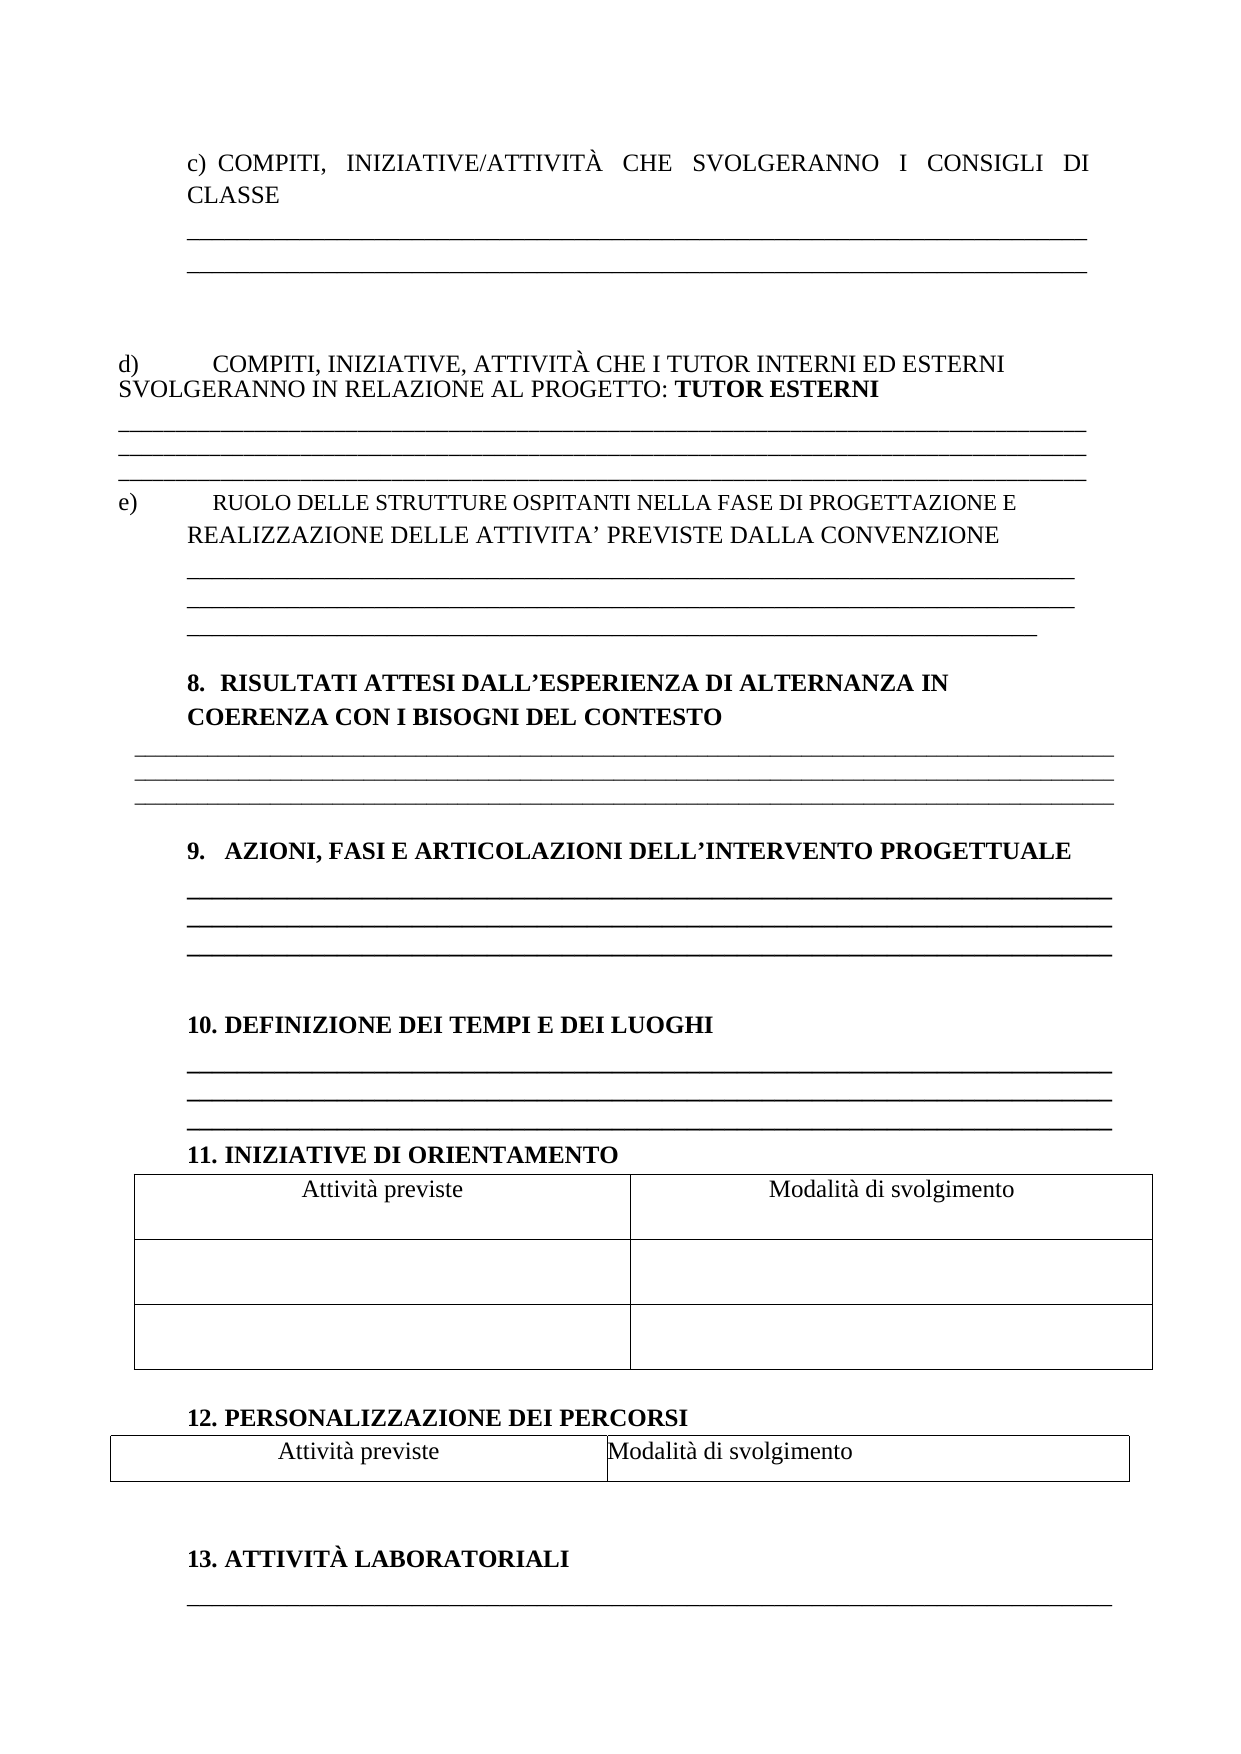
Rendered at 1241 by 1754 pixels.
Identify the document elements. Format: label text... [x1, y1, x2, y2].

text _______________________________________________________________________ [187, 579, 1074, 607]
text ______________________________________________________________________________________________________________________________________________________________________________________________________________________________ [187, 873, 1122, 959]
table_cell [135, 1240, 630, 1304]
list PERSONALIZZAZIONE DEI PERCORSI [187, 1403, 1122, 1432]
list AZIONI, FASI E ARTICOLAZIONI DELL’INTERVENTO PROGETTUALE [187, 836, 1122, 865]
list DEFINIZIONE DEI TEMPI E DEI LUOGHI [187, 1010, 1122, 1039]
table_header Attività previste [135, 1175, 630, 1238]
text _______________________________________________________________________________________________________________________________________________________________________________________________________________________________________________________________ [118, 409, 1090, 484]
text ______________________________________________________________________________________________________________________________________________________________________________________________________________________________ [187, 1047, 1122, 1133]
table_cell [631, 1305, 1152, 1369]
text _______________________________________________________________________ [187, 553, 1074, 578]
text REALIZZAZIONE DELLE ATTIVITA’ PREVISTE DALLA CONVENZIONE [187, 520, 1074, 549]
list RISULTATI ATTESI DALL’ESPERIENZA DI ALTERNANZA IN COERENZA CON I BISOGNI DEL CONTESTO [187, 668, 1090, 730]
text __________________________________________________________________________________________________________________________________________________________________________________________________________________________________________________________________________________________ [134, 734, 1122, 807]
table_cell [631, 1240, 1152, 1304]
list COMPITI, INIZIATIVE, ATTIVITÀ CHE I TUTOR INTERNI ED ESTERNI SVOLGERANNO IN RELAZIONE AL PROGETTO: TUTOR ESTERNI [118, 353, 1090, 402]
list RUOLO DELLE STRUTTURE OSPITANTI NELLA FASE DI PROGETTAZIONE E [118, 491, 1090, 516]
table_header Modalità di svolgimento [631, 1175, 1152, 1238]
text __________________________________________________________________________ [187, 1580, 1122, 1609]
list ATTIVITÀ LABORATORIALI [187, 1544, 1122, 1573]
table_cell [135, 1305, 630, 1369]
list INIZIATIVE DI ORIENTAMENTO [187, 1140, 1122, 1169]
text ____________________________________________________________________ [187, 608, 1074, 639]
list COMPITI, INIZIATIVE/ATTIVITÀ CHE SVOLGERANNO I CONSIGLI DI CLASSE ________________________________________________________________________________________________________________________________________________ [187, 148, 1090, 275]
